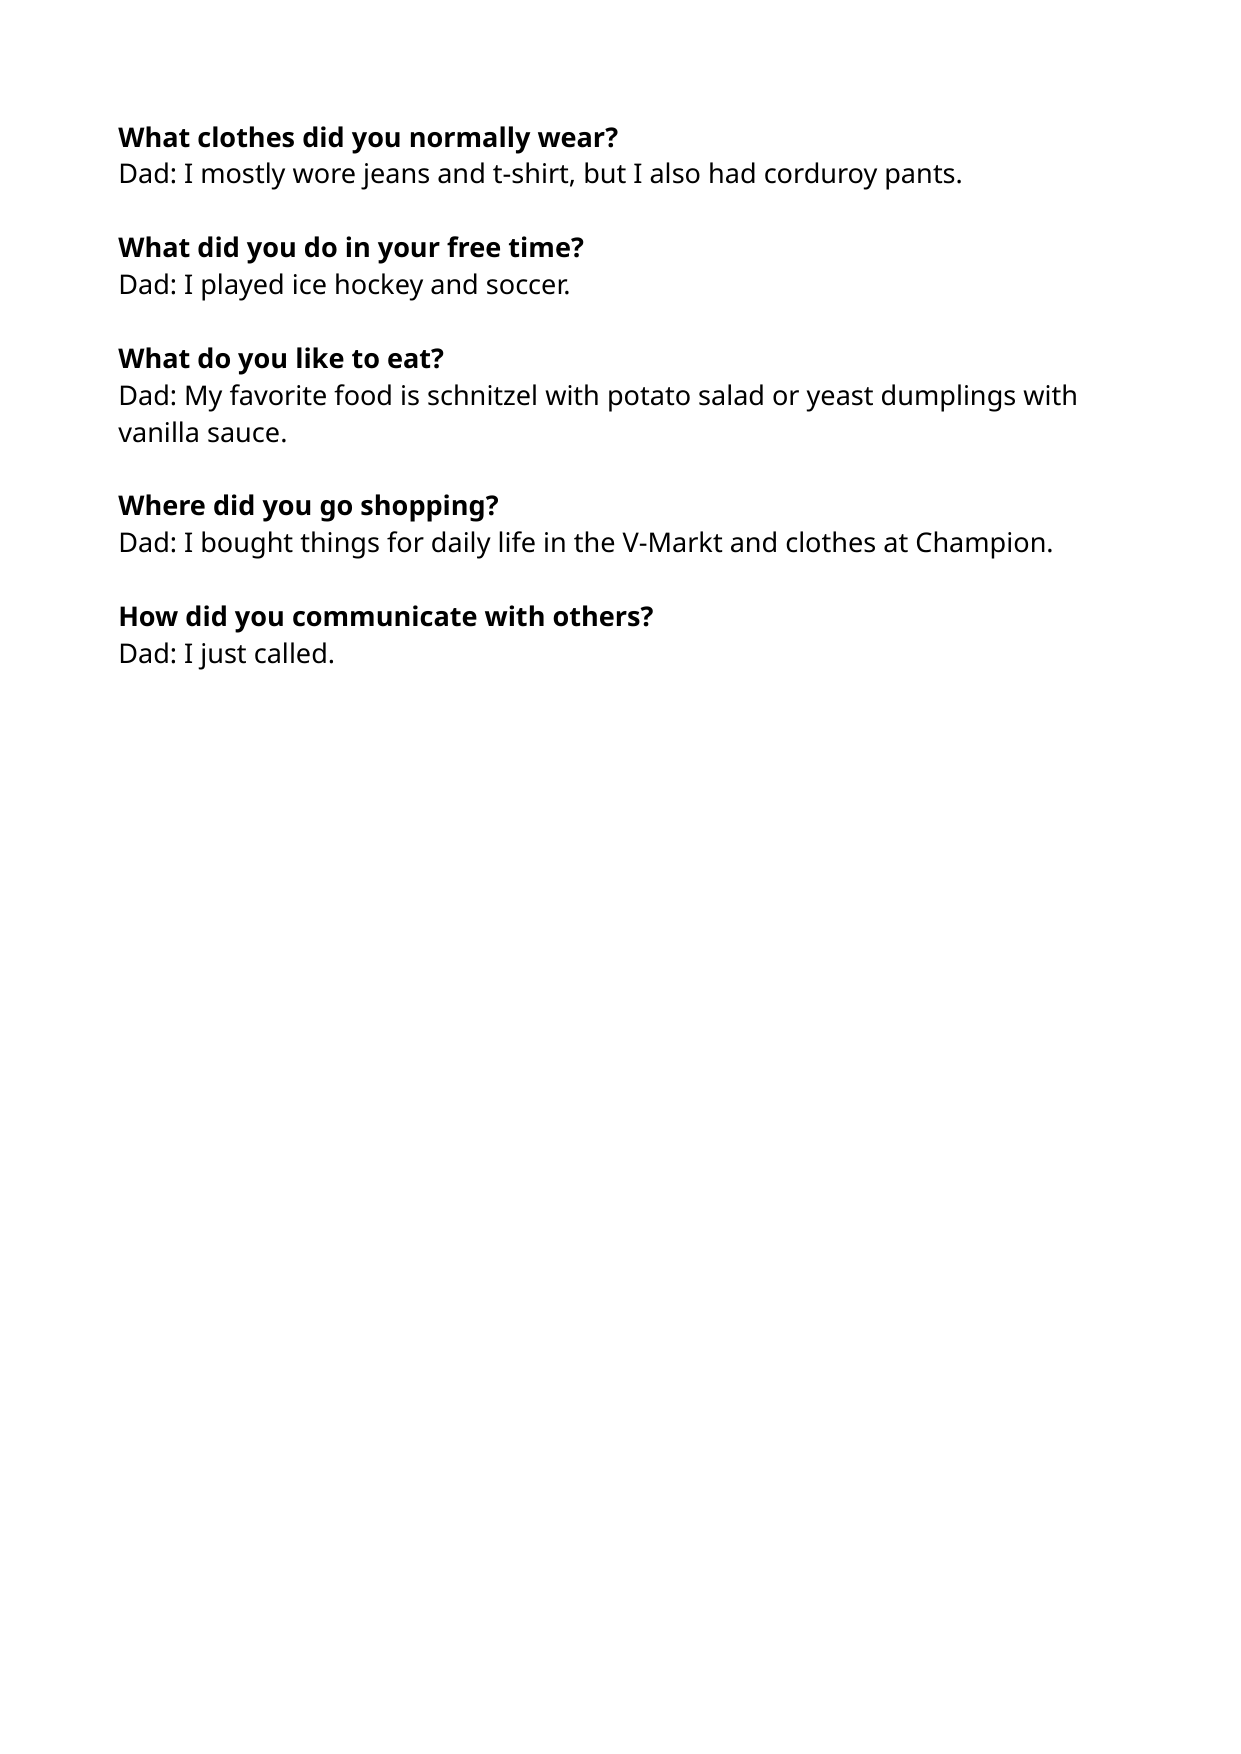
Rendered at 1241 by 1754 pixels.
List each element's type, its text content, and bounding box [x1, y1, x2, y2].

text What clothes did you normally wear? Dad: I mostly wore jeans and t-shirt, but I also had corduroy pants. What did you do in your free time? Dad: I played ice hockey and soccer. What do you like to eat? Dad: My favorite food is schnitzel with potato salad or yeast dumplings with vanilla sauce. Where did you go shopping? Dad: I bought things for daily life in the V-Markt and clothes at Champion. How did you communicate with others? Dad: I just called. [118, 118, 1122, 745]
